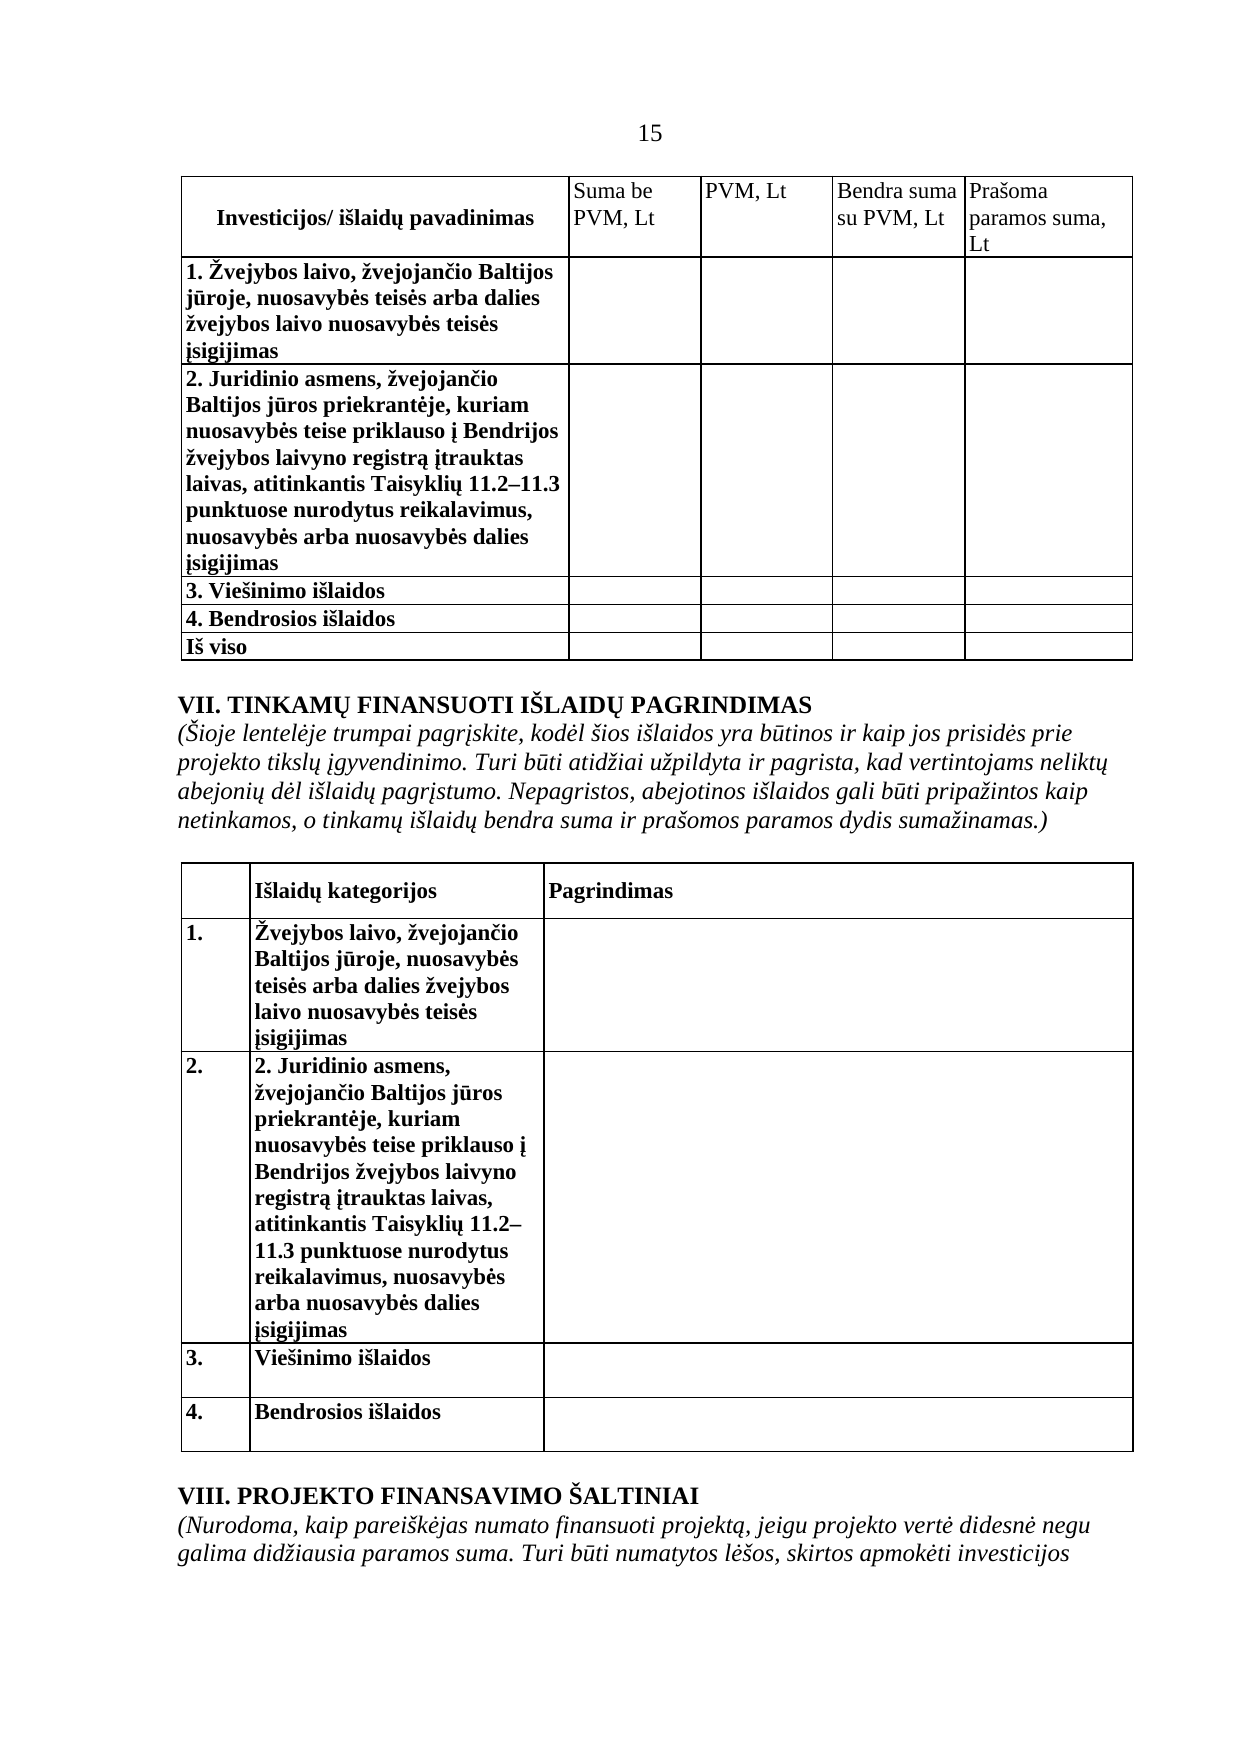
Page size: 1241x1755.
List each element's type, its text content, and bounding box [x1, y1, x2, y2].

table_header Investicijos/ išlaidų pavadinimas [182, 177, 568, 256]
table_cell [545, 919, 1132, 1051]
table_cell 4. [182, 1398, 249, 1451]
table_cell [702, 605, 832, 631]
table_cell [966, 258, 1132, 363]
table_header [182, 864, 249, 917]
table_cell [702, 633, 832, 659]
table_cell Iš viso [182, 633, 568, 659]
table_cell 4. Bendrosios išlaidos [182, 605, 568, 631]
table_cell [702, 577, 832, 603]
table_header Suma be PVM, Lt [570, 177, 700, 256]
table_cell [833, 365, 964, 576]
text (Nurodoma, kaip pareiškėjas numato finansuoti projektą, jeigu projekto vertė didesnė negu galima didžiausia paramos suma. Turi būti numatytos lėšos, skirtos apmokėti investicijos [177, 1510, 1122, 1567]
table_cell Viešinimo išlaidos [251, 1344, 543, 1396]
table_cell [833, 633, 964, 659]
table_cell [833, 258, 964, 363]
table_cell [570, 577, 700, 603]
table_cell 3. Viešinimo išlaidos [182, 577, 568, 603]
table_cell [545, 1398, 1132, 1451]
table_cell [833, 605, 964, 631]
text VIII. PROJEKTO FINANSAVIMO ŠALTINIAI [177, 1481, 1122, 1510]
table_cell 2. [182, 1052, 249, 1342]
text (Šioje lentelėje trumpai pagrįskite, kodėl šios išlaidos yra būtinos ir kaip jos prisidės prie projekto tikslų įgyvendinimo. Turi būti atidžiai užpildyta ir pagrista, kad vertintojams neliktų abejonių dėl išlaidų pagrįstumo. Nepagristos, abejotinos išlaidos gali būti pripažintos kaip netinkamos, o tinkamų išlaidų bendra suma ir prašomos paramos dydis sumažinamas.) [177, 718, 1122, 833]
table_cell [570, 258, 700, 363]
table_cell 2. Juridinio asmens, žvejojančio Baltijos jūros priekrantėje, kuriam nuosavybės teise priklauso į Bendrijos žvejybos laivyno registrą įtrauktas laivas, atitinkantis Taisyklių 11.2–11.3 punktuose nurodytus reikalavimus, nuosavybės arba nuosavybės dalies įsigijimas [251, 1052, 543, 1342]
table_cell 2. Juridinio asmens, žvejojančio Baltijos jūros priekrantėje, kuriam nuosavybės teise priklauso į Bendrijos žvejybos laivyno registrą įtrauktas laivas, atitinkantis Taisyklių 11.2–11.3 punktuose nurodytus reikalavimus, nuosavybės arba nuosavybės dalies įsigijimas [182, 365, 568, 576]
table_cell 1. Žvejybos laivo, žvejojančio Baltijos jūroje, nuosavybės teisės arba dalies žvejybos laivo nuosavybės teisės įsigijimas [182, 258, 568, 363]
table_cell [570, 605, 700, 631]
table_cell [833, 577, 964, 603]
table_cell [545, 1344, 1132, 1396]
table_cell [702, 258, 832, 363]
table_cell [570, 365, 700, 576]
table_cell Žvejybos laivo, žvejojančio Baltijos jūroje, nuosavybės teisės arba dalies žvejybos laivo nuosavybės teisės įsigijimas [251, 919, 543, 1051]
table_cell 3. [182, 1344, 249, 1396]
table_header Išlaidų kategorijos [251, 864, 543, 917]
table_header PVM, Lt [702, 177, 832, 256]
table_header Prašoma paramos suma, Lt [966, 177, 1132, 256]
table_cell Bendrosios išlaidos [251, 1398, 543, 1451]
table_cell [966, 577, 1132, 603]
table_cell [966, 605, 1132, 631]
table_cell [702, 365, 832, 576]
text VII. TINKAMŲ FINANSUOTI IŠLAIDŲ PAGRINDIMAS [177, 690, 1122, 718]
table_cell [570, 633, 700, 659]
table_header Pagrindimas [545, 864, 1132, 917]
table_cell [966, 365, 1132, 576]
table_cell [545, 1052, 1132, 1342]
table_cell 1. [182, 919, 249, 1051]
table_header Bendra suma su PVM, Lt [833, 177, 964, 256]
table_cell [966, 633, 1132, 659]
